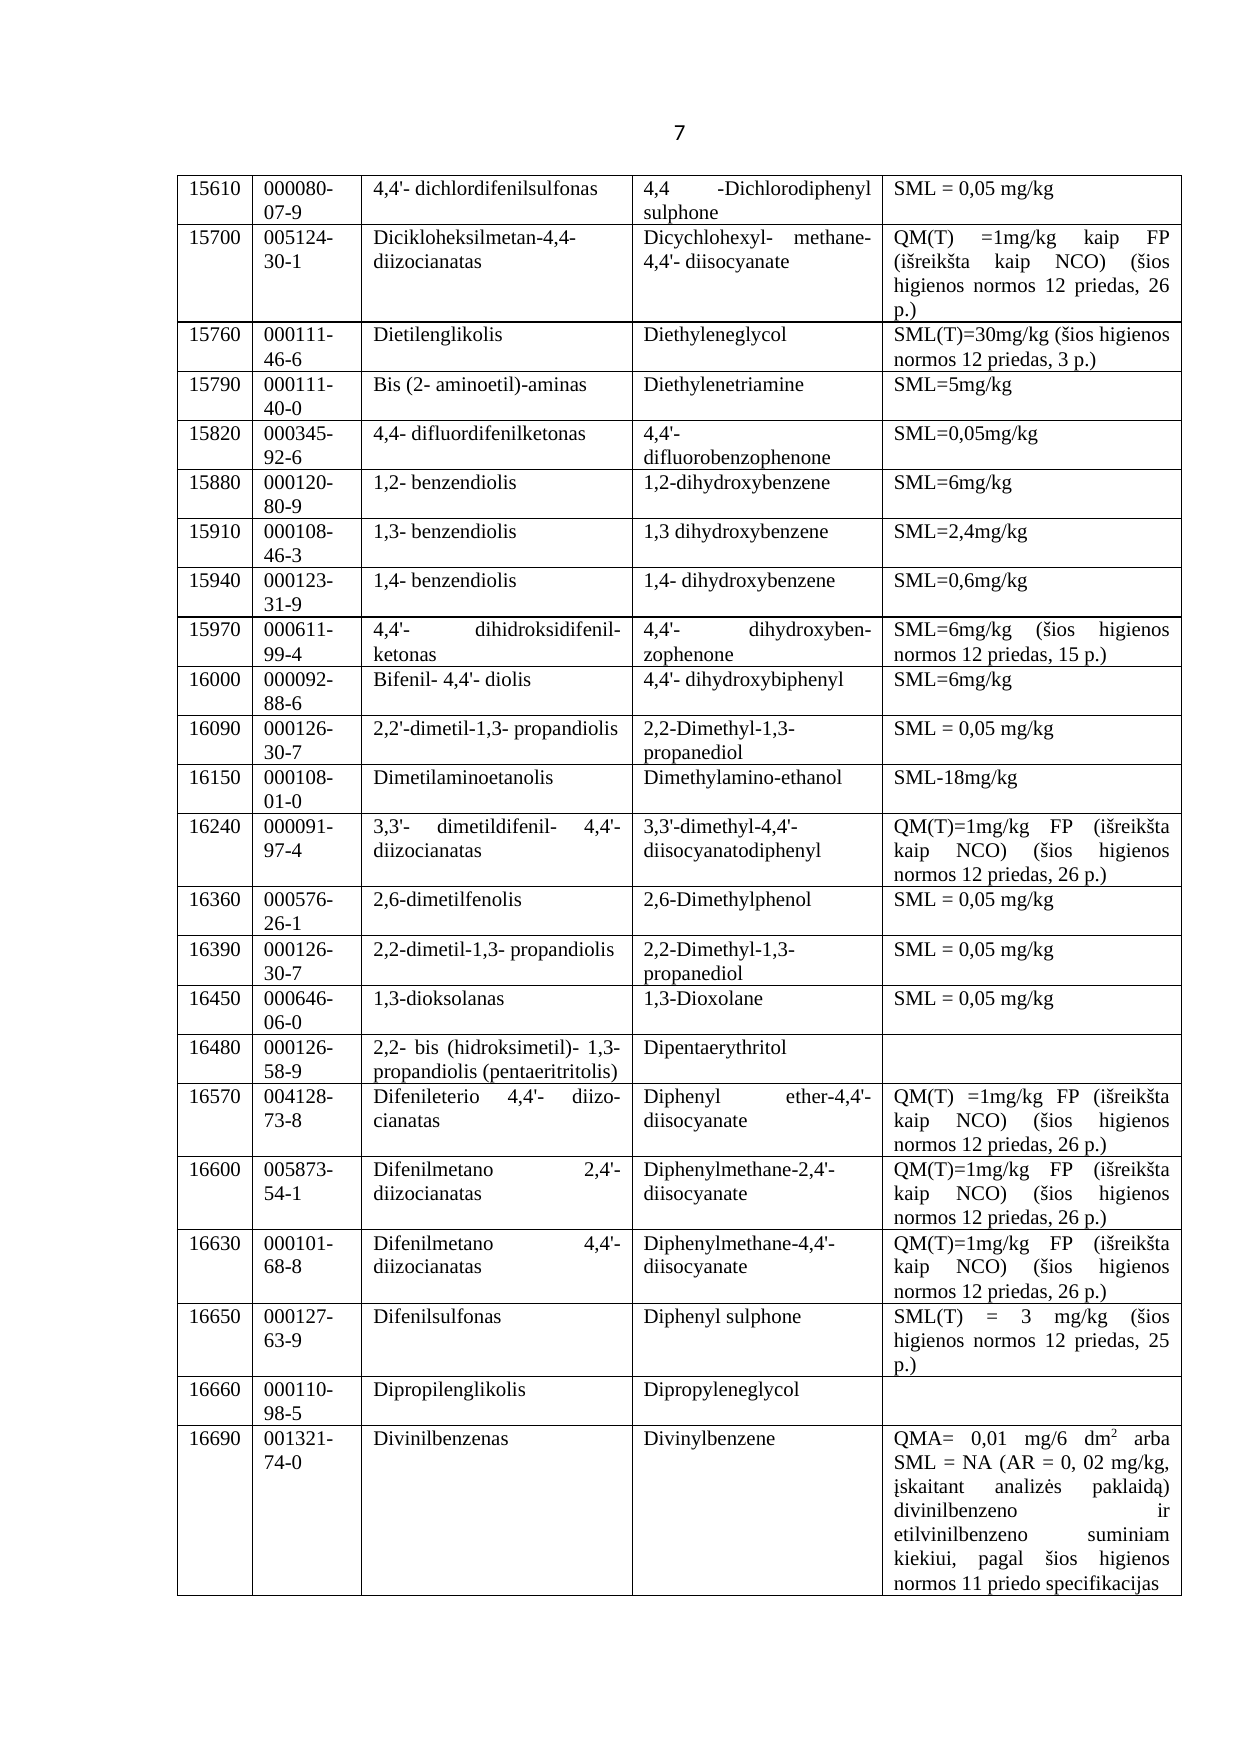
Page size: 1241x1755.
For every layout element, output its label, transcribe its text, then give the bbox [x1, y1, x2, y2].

table_cell 15610 [178, 176, 252, 224]
table_cell 15970 [178, 618, 252, 666]
table_cell 000126-30-7 [253, 716, 361, 764]
table_cell 2,2- bis (hidroksimetil)- 1,3- propandiolis (pentaeritritolis) [362, 1035, 632, 1083]
table_cell SML(T) = 3 mg/kg (šios higienos normos 12 priedas, 25 p.) [883, 1304, 1181, 1376]
table_cell 1,3-Dioxolane [633, 986, 882, 1034]
table_cell 16000 [178, 667, 252, 715]
table_cell 000126-30-7 [253, 936, 361, 984]
table_cell Dicikloheksilmetan-4,4- diizocianatas [362, 225, 632, 321]
table_cell SML=6mg/kg [883, 470, 1181, 518]
table_cell 004128-73-8 [253, 1084, 361, 1156]
table_cell 16090 [178, 716, 252, 764]
table_cell 1,4- dihydroxybenzene [633, 568, 882, 616]
table_cell QM(T)=1mg/kg FP (išreikšta kaip NCO) (šios higienos normos 12 priedas, 26 p.) [883, 1230, 1181, 1303]
table_cell QMA= 0,01 mg/6 dm2 arba SML = NA (AR = 0, 02 mg/kg, įskaitant analizės paklaidą) divinilbenzeno ir etilvinilbenzeno suminiam kiekiui, pagal šios higienos normos 11 priedo specifikacijas [883, 1426, 1181, 1594]
table_cell 000111-40-0 [253, 372, 361, 420]
table_cell Dimetilaminoetanolis [362, 765, 632, 813]
table_cell QM(T)=1mg/kg FP (išreikšta kaip NCO) (šios higienos normos 12 priedas, 26 p.) [883, 1157, 1181, 1229]
table_cell Divinilbenzenas [362, 1426, 632, 1594]
table_cell SML = 0,05 mg/kg [883, 716, 1181, 764]
table_cell 000576-26-1 [253, 887, 361, 935]
table_cell 000345-92-6 [253, 421, 361, 469]
table_cell 16600 [178, 1157, 252, 1229]
table_cell Difenileterio 4,4'- diizo- cianatas [362, 1084, 632, 1156]
table_cell 4,4'- dihydroxyben- zophenone [633, 618, 882, 666]
table_cell 16630 [178, 1230, 252, 1303]
table_cell 000108-46-3 [253, 519, 361, 567]
table_cell SML = 0,05 mg/kg [883, 176, 1181, 224]
table_cell 15880 [178, 470, 252, 518]
table_cell Diethyleneglycol [633, 323, 882, 371]
table_cell SML-18mg/kg [883, 765, 1181, 813]
table_cell 000611-99-4 [253, 618, 361, 666]
table_cell 000091-97-4 [253, 814, 361, 886]
table_cell 16480 [178, 1035, 252, 1083]
table_cell 15910 [178, 519, 252, 567]
table_cell QM(T) =1mg/kg kaip FP (išreikšta kaip NCO) (šios higienos normos 12 priedas, 26 p.) [883, 225, 1181, 321]
table_cell 000110-98-5 [253, 1377, 361, 1425]
table_cell 005124-30-1 [253, 225, 361, 321]
table_cell Diphenylmethane-4,4'- diisocyanate [633, 1230, 882, 1303]
table_cell 1,3-dioksolanas [362, 986, 632, 1034]
table_cell 15790 [178, 372, 252, 420]
table_cell 16240 [178, 814, 252, 886]
table_cell 16150 [178, 765, 252, 813]
table_cell 4,4'- dichlordifenilsulfonas [362, 176, 632, 224]
table_cell Divinylbenzene [633, 1426, 882, 1594]
table_cell 2,2-Dimethyl-1,3- propanediol [633, 716, 882, 764]
table_cell 000120-80-9 [253, 470, 361, 518]
table_cell 000080-07-9 [253, 176, 361, 224]
table_cell Bis (2- aminoetil)-aminas [362, 372, 632, 420]
table_cell 15760 [178, 323, 252, 371]
table_cell 000108-01-0 [253, 765, 361, 813]
table_cell 000101-68-8 [253, 1230, 361, 1303]
table_cell SML = 0,05 mg/kg [883, 936, 1181, 984]
table_cell 1,2- benzendiolis [362, 470, 632, 518]
table_cell [883, 1035, 1181, 1083]
table_cell 3,3'- dimetildifenil- 4,4'- diizocianatas [362, 814, 632, 886]
table_cell 15700 [178, 225, 252, 321]
table_cell 1,4- benzendiolis [362, 568, 632, 616]
table_cell 1,2-dihydroxybenzene [633, 470, 882, 518]
table_cell 4,4'- difluorobenzophenone [633, 421, 882, 469]
table_cell 000646-06-0 [253, 986, 361, 1034]
table_cell 4,4'- dihidroksidifenil- ketonas [362, 618, 632, 666]
table_cell SML=5mg/kg [883, 372, 1181, 420]
table_cell 1,3- benzendiolis [362, 519, 632, 567]
table_cell 001321-74-0 [253, 1426, 361, 1594]
table_cell SML(T)=30mg/kg (šios higienos normos 12 priedas, 3 p.) [883, 323, 1181, 371]
table_cell 1,3 dihydroxybenzene [633, 519, 882, 567]
table_cell Diphenyl sulphone [633, 1304, 882, 1376]
table_cell 16660 [178, 1377, 252, 1425]
table_cell 15940 [178, 568, 252, 616]
table_cell Dietilenglikolis [362, 323, 632, 371]
table_cell 2,6-Dimethylphenol [633, 887, 882, 935]
table_cell Difenilsulfonas [362, 1304, 632, 1376]
table_cell 4,4 -Dichlorodiphenyl sulphone [633, 176, 882, 224]
table_cell 16360 [178, 887, 252, 935]
table_cell 2,6-dimetilfenolis [362, 887, 632, 935]
table_cell Dipentaerythritol [633, 1035, 882, 1083]
table_cell 3,3'-dimethyl-4,4'- diisocyanatodiphenyl [633, 814, 882, 886]
table_cell Dipropilenglikolis [362, 1377, 632, 1425]
table_cell Difenilmetano 4,4'- diizocianatas [362, 1230, 632, 1303]
table_cell 15820 [178, 421, 252, 469]
table_cell SML=6mg/kg (šios higienos normos 12 priedas, 15 p.) [883, 618, 1181, 666]
table_cell SML = 0,05 mg/kg [883, 887, 1181, 935]
table_cell Dicychlohexyl- methane-4,4'- diisocyanate [633, 225, 882, 321]
table_cell Diphenyl ether-4,4'- diisocyanate [633, 1084, 882, 1156]
table_cell QM(T)=1mg/kg FP (išreikšta kaip NCO) (šios higienos normos 12 priedas, 26 p.) [883, 814, 1181, 886]
table_cell 000111-46-6 [253, 323, 361, 371]
table_cell 16450 [178, 986, 252, 1034]
table_cell 16570 [178, 1084, 252, 1156]
table_cell Dipropyleneglycol [633, 1377, 882, 1425]
table_cell 2,2-dimetil-1,3- propandiolis [362, 936, 632, 984]
table_cell Dimethylamino-ethanol [633, 765, 882, 813]
table_cell Bifenil- 4,4'- diolis [362, 667, 632, 715]
table_cell 2,2'-dimetil-1,3- propandiolis [362, 716, 632, 764]
table_cell Diphenylmethane-2,4'- diisocyanate [633, 1157, 882, 1229]
table_cell 4,4'- dihydroxybiphenyl [633, 667, 882, 715]
table_cell SML=0,05mg/kg [883, 421, 1181, 469]
table_cell 000092-88-6 [253, 667, 361, 715]
table_cell 2,2-Dimethyl-1,3- propanediol [633, 936, 882, 984]
table_cell 000126-58-9 [253, 1035, 361, 1083]
table_cell 16690 [178, 1426, 252, 1594]
table_cell 16650 [178, 1304, 252, 1376]
table_cell 000123-31-9 [253, 568, 361, 616]
table_cell 16390 [178, 936, 252, 984]
table_cell 000127-63-9 [253, 1304, 361, 1376]
table_cell SML = 0,05 mg/kg [883, 986, 1181, 1034]
table_cell SML=6mg/kg [883, 667, 1181, 715]
table_cell Diethylenetriamine [633, 372, 882, 420]
table_cell SML=2,4mg/kg [883, 519, 1181, 567]
table_cell 005873-54-1 [253, 1157, 361, 1229]
table_cell Difenilmetano 2,4'- diizocianatas [362, 1157, 632, 1229]
table_cell SML=0,6mg/kg [883, 568, 1181, 616]
table_cell QM(T) =1mg/kg FP (išreikšta kaip NCO) (šios higienos normos 12 priedas, 26 p.) [883, 1084, 1181, 1156]
table_cell 4,4- difluordifenilketonas [362, 421, 632, 469]
table_cell [883, 1377, 1181, 1425]
